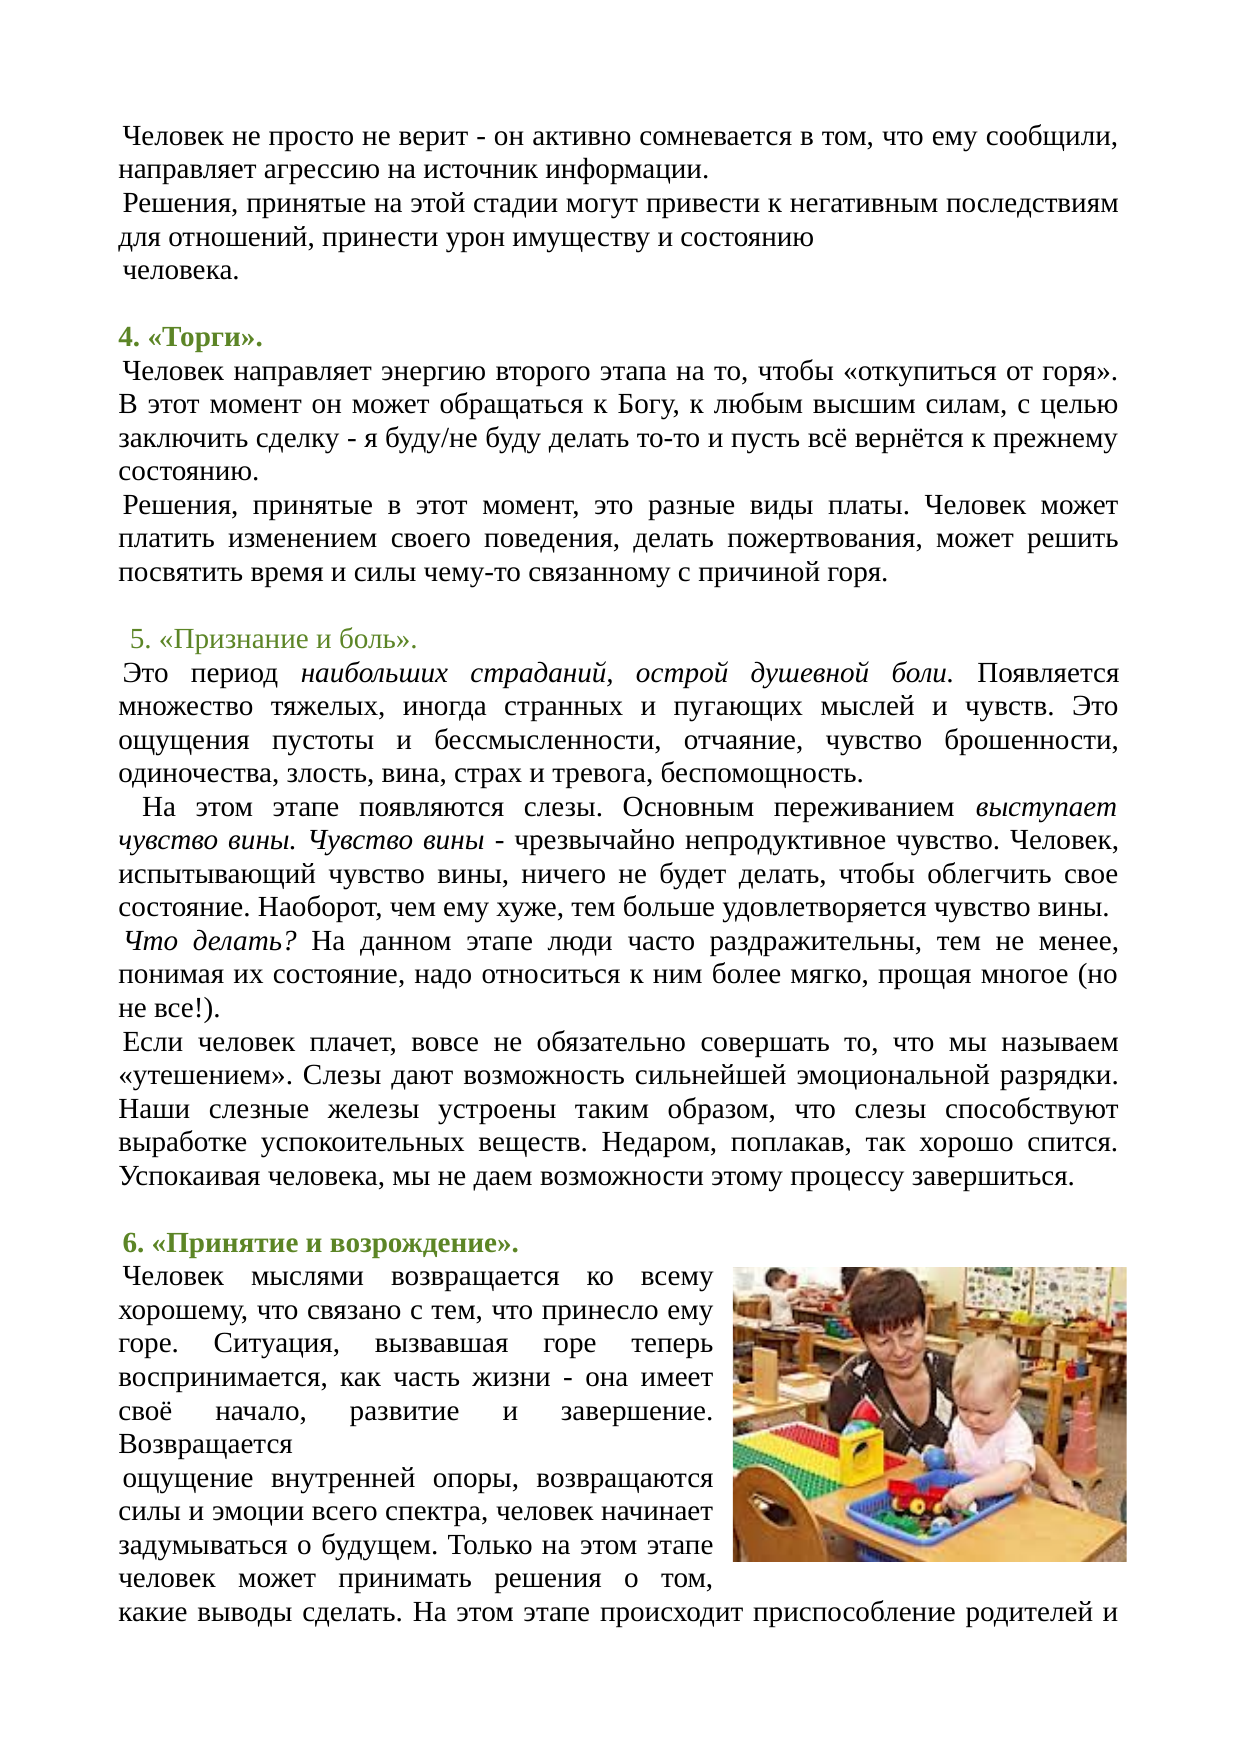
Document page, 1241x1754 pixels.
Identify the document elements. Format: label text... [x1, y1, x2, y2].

text Человек мыслями возвращается ко всему хорошему, что связано с тем, что принесло ему горе. Ситуация, вызвавшая горе теперь воспринимается, как часть жизни - она имеет своё начало, развитие и завершение. Возвращается [118, 1258, 1127, 1460]
text На этом этапе появляются слезы. Основным переживанием выступает чувство вины. Чувство вины - чрезвычайно непродуктивное чувство. Человек, испытывающий чувство вины, ничего не будет делать, чтобы облегчить свое состояние. Наоборот, чем ему хуже, тем больше удовлетворяется чувство вины. [118, 789, 1119, 923]
text Человек направляет энергию второго этапа на то, чтобы «откупиться от горя». В этот момент он может обращаться к Богу, к любым высшим силам, с целью заключить сделку - я буду/не буду делать то-то и пусть всё вернётся к прежнему состоянию. [118, 353, 1119, 487]
text ощущение внутренней опоры, возвращаются силы и эмоции всего спектра, человек начинает задумываться о будущем. Только на этом этапе человек может принимать решения о том, какие выводы сделать. На этом этапе происходит приспособление родителей и [118, 1460, 1119, 1627]
text Решения, принятые в этот момент, это разные виды платы. Человек может платить изменением своего поведения, делать пожертвования, может решить посвятить время и силы чему-то связанному с причиной горя. [118, 487, 1119, 588]
text Человек не просто не верит - он активно сомневается в том, что ему сообщили, направляет агрессию на источник информации. [118, 118, 1119, 185]
picture [732, 1267, 1127, 1562]
text Если человек плачет, вовсе не обязательно совершать то, что мы называем «утешением». Слезы дают возможность сильнейшей эмоциональной разрядки. Наши слезные железы устроены таким образом, что слезы способствуют выработке успокоительных веществ. Недаром, поплакав, так хорошо спится. Успокаивая человека, мы не даем возможности этому процессу завершиться. [118, 1024, 1119, 1191]
text 4. «Торги». [118, 319, 1119, 353]
text 6. «Принятие и возрождение». [118, 1225, 1119, 1258]
text Что делать? На данном этапе люди часто раздражительны, тем не менее, понимая их состояние, надо относиться к ним более мягко, прощая многое (но не все!). [118, 923, 1119, 1024]
text 5. «Признание и боль». [118, 621, 1119, 655]
text Решения, принятые на этой стадии могут привести к негативным последствиям для отношений, принести урон имуществу и состоянию [118, 185, 1119, 252]
text человека. [118, 252, 1119, 286]
text Это период наибольших страданий, острой душевной боли. Появляется множество тяжелых, иногда странных и пугающих мыслей и чувств. Это ощущения пустоты и бессмысленности, отчаяние, чувство брошенности, одиночества, злость, вина, страх и тревога, беспомощность. [118, 655, 1119, 789]
